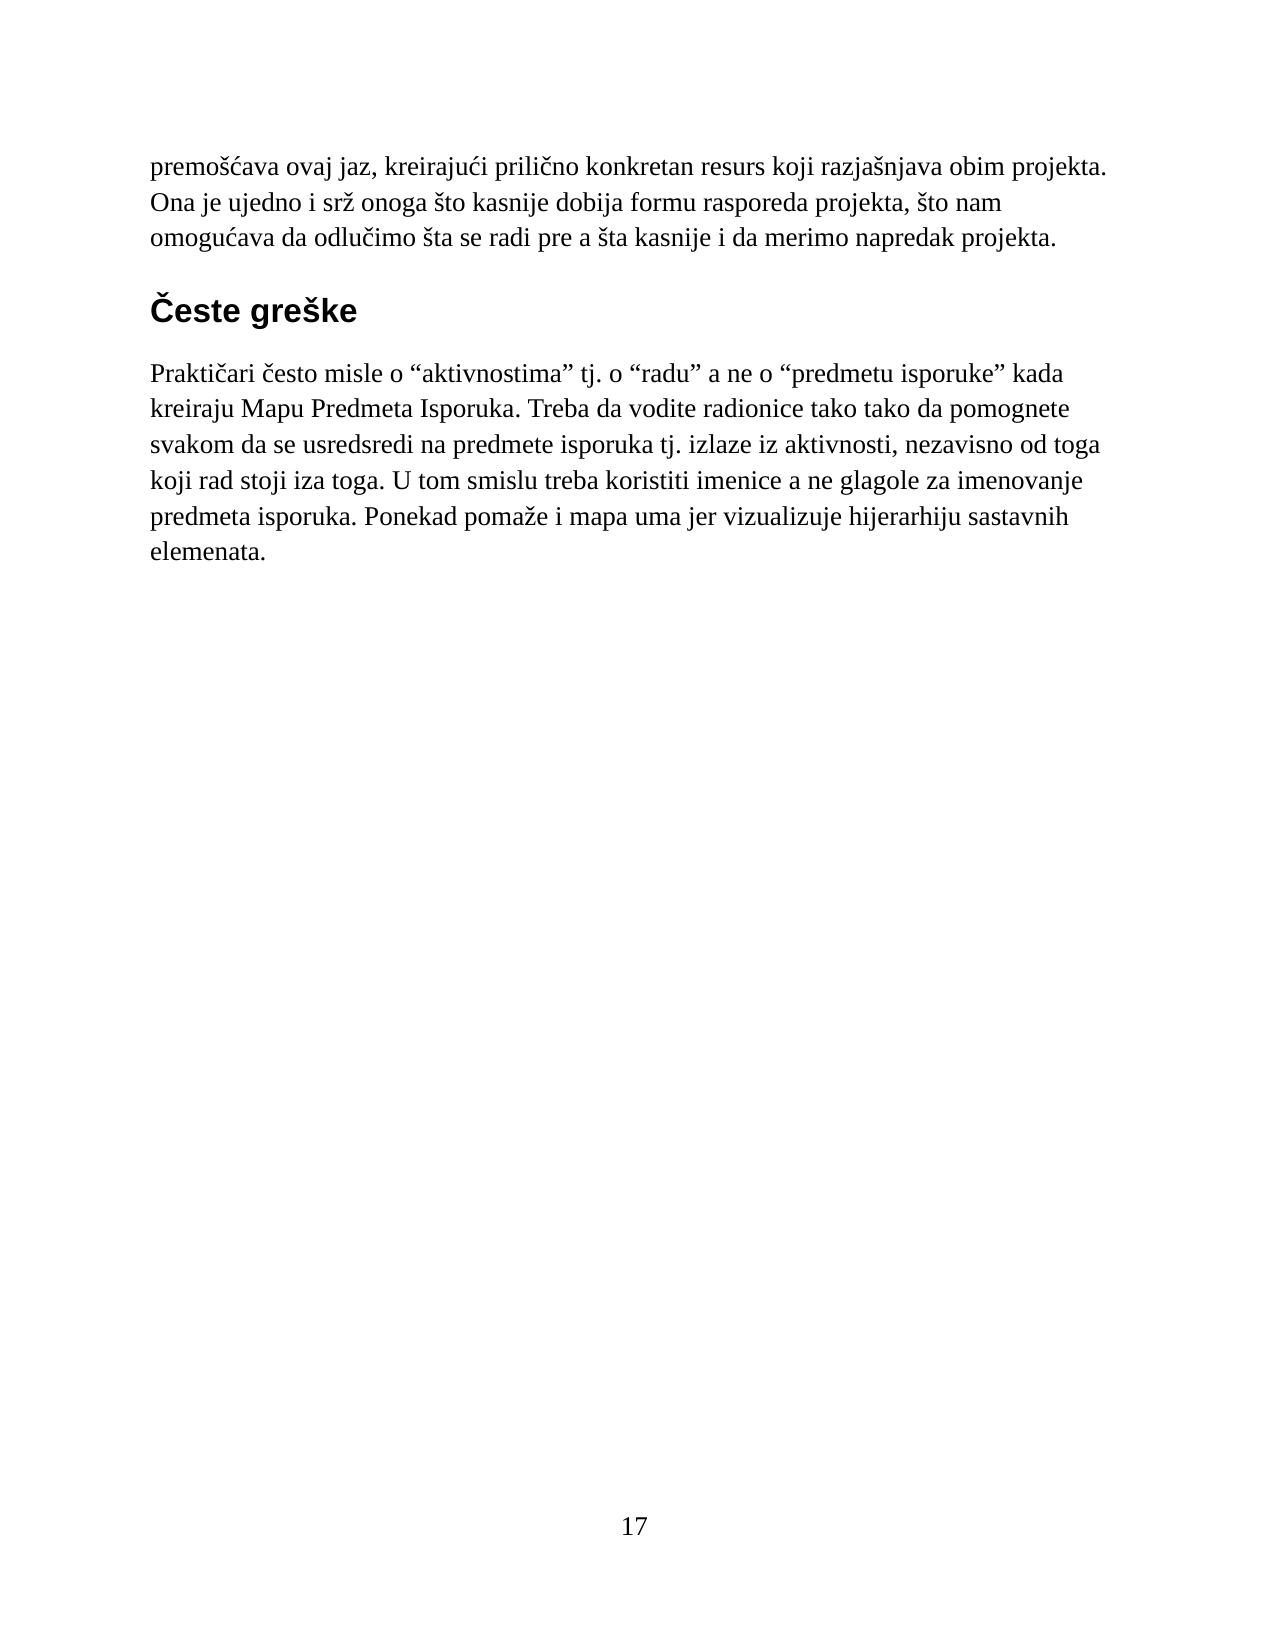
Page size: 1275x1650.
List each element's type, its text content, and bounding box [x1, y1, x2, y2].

text premošćava ovaj jaz, kreirajući prilično konkretan resurs koji razjašnjava obim projekta. Ona je ujedno i srž onoga što kasnije dobija formu rasporeda projekta, što nam omogućava da odlučimo šta se radi pre a šta kasnije i da merimo napredak projekta. [150, 150, 1125, 253]
subtitle Česte greške [150, 291, 1125, 329]
text Praktičari često misle o “aktivnostima” tj. o “radu” a ne o “predmetu isporuke” kada kreiraju Mapu Predmeta Isporuka. Treba da vodite radionice tako tako da pomognete svakom da se usredsredi na predmete isporuka tj. izlaze iz aktivnosti, nezavisno od toga koji rad stoji iza toga. U tom smislu treba koristiti imenice a ne glagole za imenovanje predmeta isporuka. Ponekad pomaže i mapa uma jer vizualizuje hijerarhiju sastavnih elemenata. [150, 357, 1125, 567]
